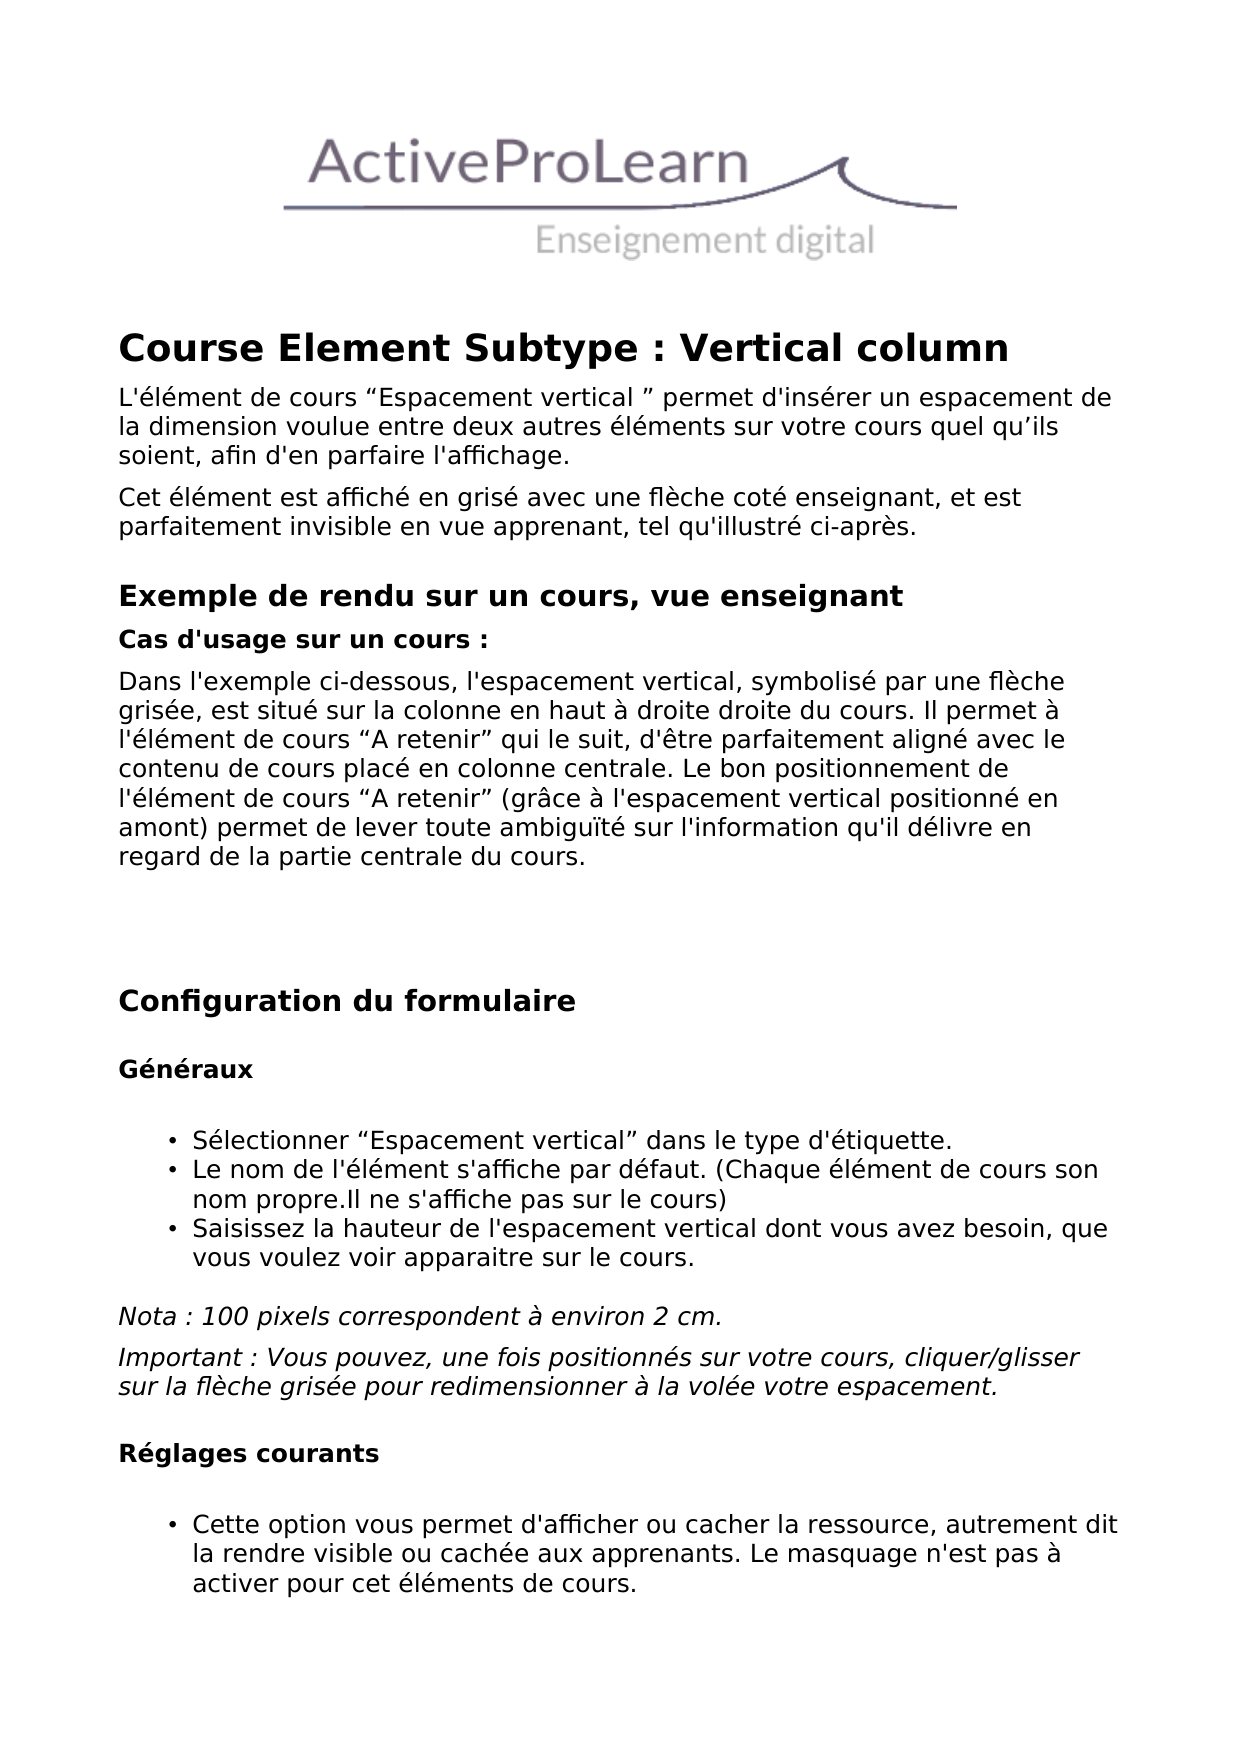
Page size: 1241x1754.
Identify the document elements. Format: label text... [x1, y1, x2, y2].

text L'élément de cours “Espacement vertical ” permet d'insérer un espacement de la dimension voulue entre deux autres éléments sur votre cours quel qu’ils soient, afin d'en parfaire l'affichage. [118, 383, 1122, 471]
text Important : Vous pouvez, une fois positionnés sur votre cours, cliquer/glisser sur la flèche grisée pour redimensionner à la volée votre espacement. [118, 1343, 1122, 1402]
subtitle Réglages courants [118, 1439, 1122, 1468]
list Saisissez la hauteur de l'espacement vertical dont vous avez besoin, que vous voulez voir apparaitre sur le cours. [177, 1214, 1122, 1272]
text Dans l'exemple ci-dessous, l'espacement vertical, symbolisé par une flèche grisée, est situé sur la colonne en haut à droite droite du cours. Il permet à l'élément de cours “A retenir” qui le suit, d'être parfaitement aligné avec le contenu de cours placé en colonne centrale. Le bon positionnement de l'élément de cours “A retenir” (grâce à l'espacement vertical positionné en amont) permet de lever toute ambiguïté sur l'information qu'il délivre en regard de la partie centrale du cours. [118, 667, 1122, 871]
list Cette option vous permet d'afficher ou cacher la ressource, autrement dit la rendre visible ou cachée aux apprenants. Le masquage n'est pas à activer pour cet éléments de cours. [177, 1510, 1122, 1598]
list Sélectionner “Espacement vertical” dans le type d'étiquette. [177, 1126, 1122, 1156]
text Nota : 100 pixels correspondent à environ 2 cm. [118, 1302, 1122, 1331]
text Cet élément est affiché en grisé avec une flèche coté enseignant, et est parfaitement invisible en vue apprenant, tel qu'illustré ci-après. [118, 483, 1122, 541]
text Cas d'usage sur un cours : [118, 625, 1122, 654]
subtitle Exemple de rendu sur un cours, vue enseignant [118, 579, 1122, 613]
list Le nom de l'élément s'affiche par défaut. (Chaque élément de cours son nom propre.Il ne s'affiche pas sur le cours) [177, 1156, 1122, 1214]
picture [283, 118, 957, 261]
subtitle Généraux [118, 1055, 1122, 1084]
subtitle Configuration du formulaire [118, 984, 1122, 1018]
subtitle Course Element Subtype : Vertical column [118, 327, 1122, 371]
